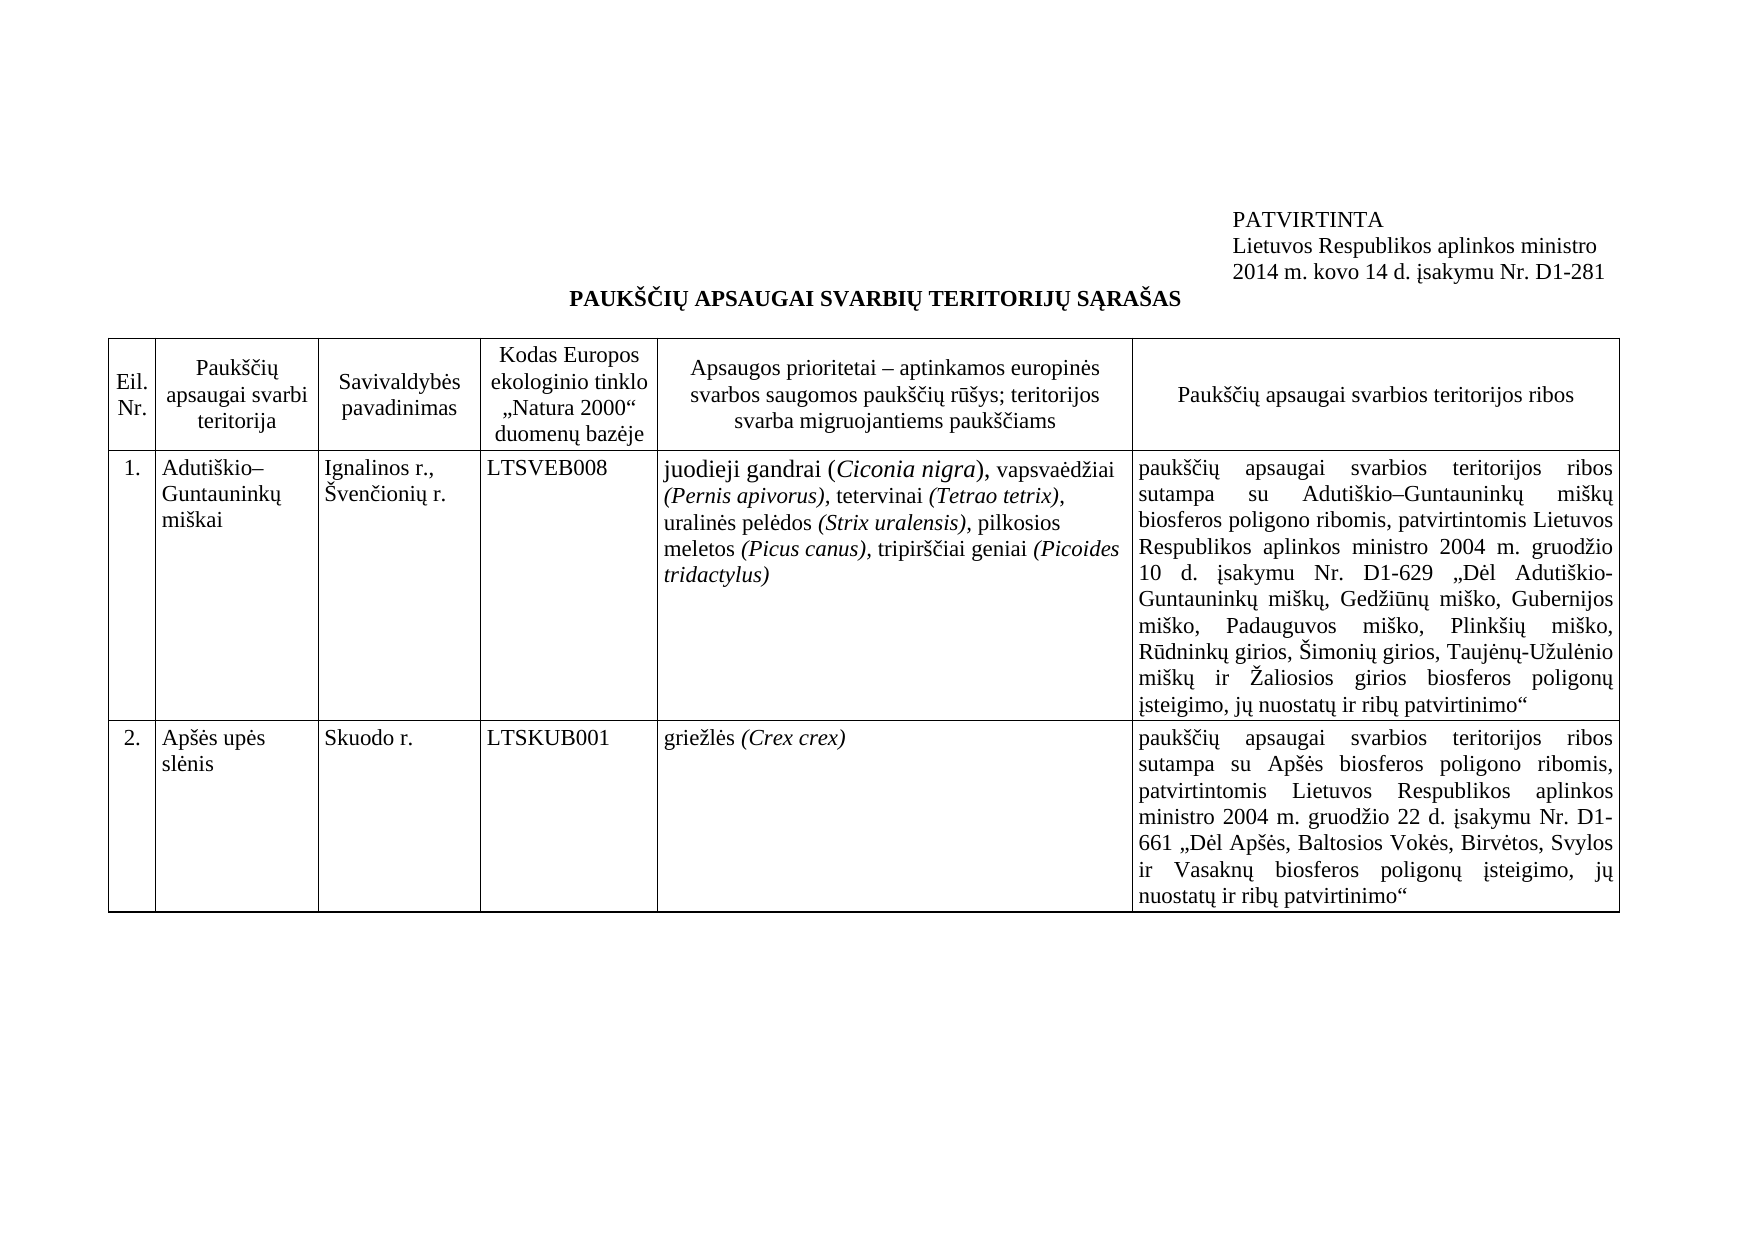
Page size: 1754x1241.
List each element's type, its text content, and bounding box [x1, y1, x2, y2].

table_header Eil. Nr. [109, 339, 155, 450]
text PATVIRTINTA [1158, 206, 1614, 232]
table_cell 1. [109, 451, 155, 720]
table_cell Ignalinos r., Švenčionių r. [319, 451, 480, 720]
table_header Paukščių apsaugai svarbi teritorija [156, 339, 318, 450]
table_cell 2. [109, 721, 155, 911]
table_header Kodas Europos ekologinio tinklo „Natura 2000“ duomenų bazėje [481, 339, 657, 450]
table_header Savivaldybės pavadinimas [319, 339, 480, 450]
table_cell LTSKUB001 [481, 721, 657, 911]
text paukščių apsaugai svarbiŲ teritorijŲ SĄRAŠAS [107, 285, 1643, 311]
table_header Paukščių apsaugai svarbios teritorijos ribos [1133, 339, 1619, 450]
table_cell griežlės (Crex crex) [658, 721, 1132, 911]
table_cell paukščių apsaugai svarbios teritorijos ribos sutampa su Apšės biosferos poligono ribomis, patvirtintomis Lietuvos Respublikos aplinkos ministro 2004 m. gruodžio 22 d. įsakymu Nr. D1-661 „Dėl Apšės, Baltosios Vokės, Birvėtos, Svylos ir Vasaknų biosferos poligonų įsteigimo, jų nuostatų ir ribų patvirtinimo“ [1133, 721, 1619, 911]
table_cell paukščių apsaugai svarbios teritorijos ribos sutampa su Adutiškio–Guntauninkų miškų biosferos poligono ribomis, patvirtintomis Lietuvos Respublikos aplinkos ministro 2004 m. gruodžio 10 d. įsakymu Nr. D1-629 „Dėl Adutiškio-Guntauninkų miškų, Gedžiūnų miško, Gubernijos miško, Padauguvos miško, Plinkšių miško, Rūdninkų girios, Šimonių girios, Taujėnų-Užulėnio miškų ir Žaliosios girios biosferos poligonų įsteigimo, jų nuostatų ir ribų patvirtinimo“ [1133, 451, 1619, 720]
table_header Apsaugos prioritetai – aptinkamos europinės svarbos saugomos paukščių rūšys; teritorijos svarba migruojantiems paukščiams [658, 339, 1132, 450]
table_cell Skuodo r. [319, 721, 480, 911]
table_cell Adutiškio–Guntauninkų miškai [156, 451, 318, 720]
table_cell LTSVEB008 [481, 451, 657, 720]
table_cell Apšės upės slėnis [156, 721, 318, 911]
table_cell juodieji gandrai (Ciconia nigra), vapsvaėdžiai (Pernis apivorus), tetervinai (Tetrao tetrix), uralinės pelėdos (Strix uralensis), pilkosios meletos (Picus canus), tripirščiai geniai (Picoides tridactylus) [658, 451, 1132, 720]
text Lietuvos Respublikos aplinkos ministro 2014 m. kovo 14 d. įsakymu Nr. D1-281 [1232, 232, 1628, 285]
